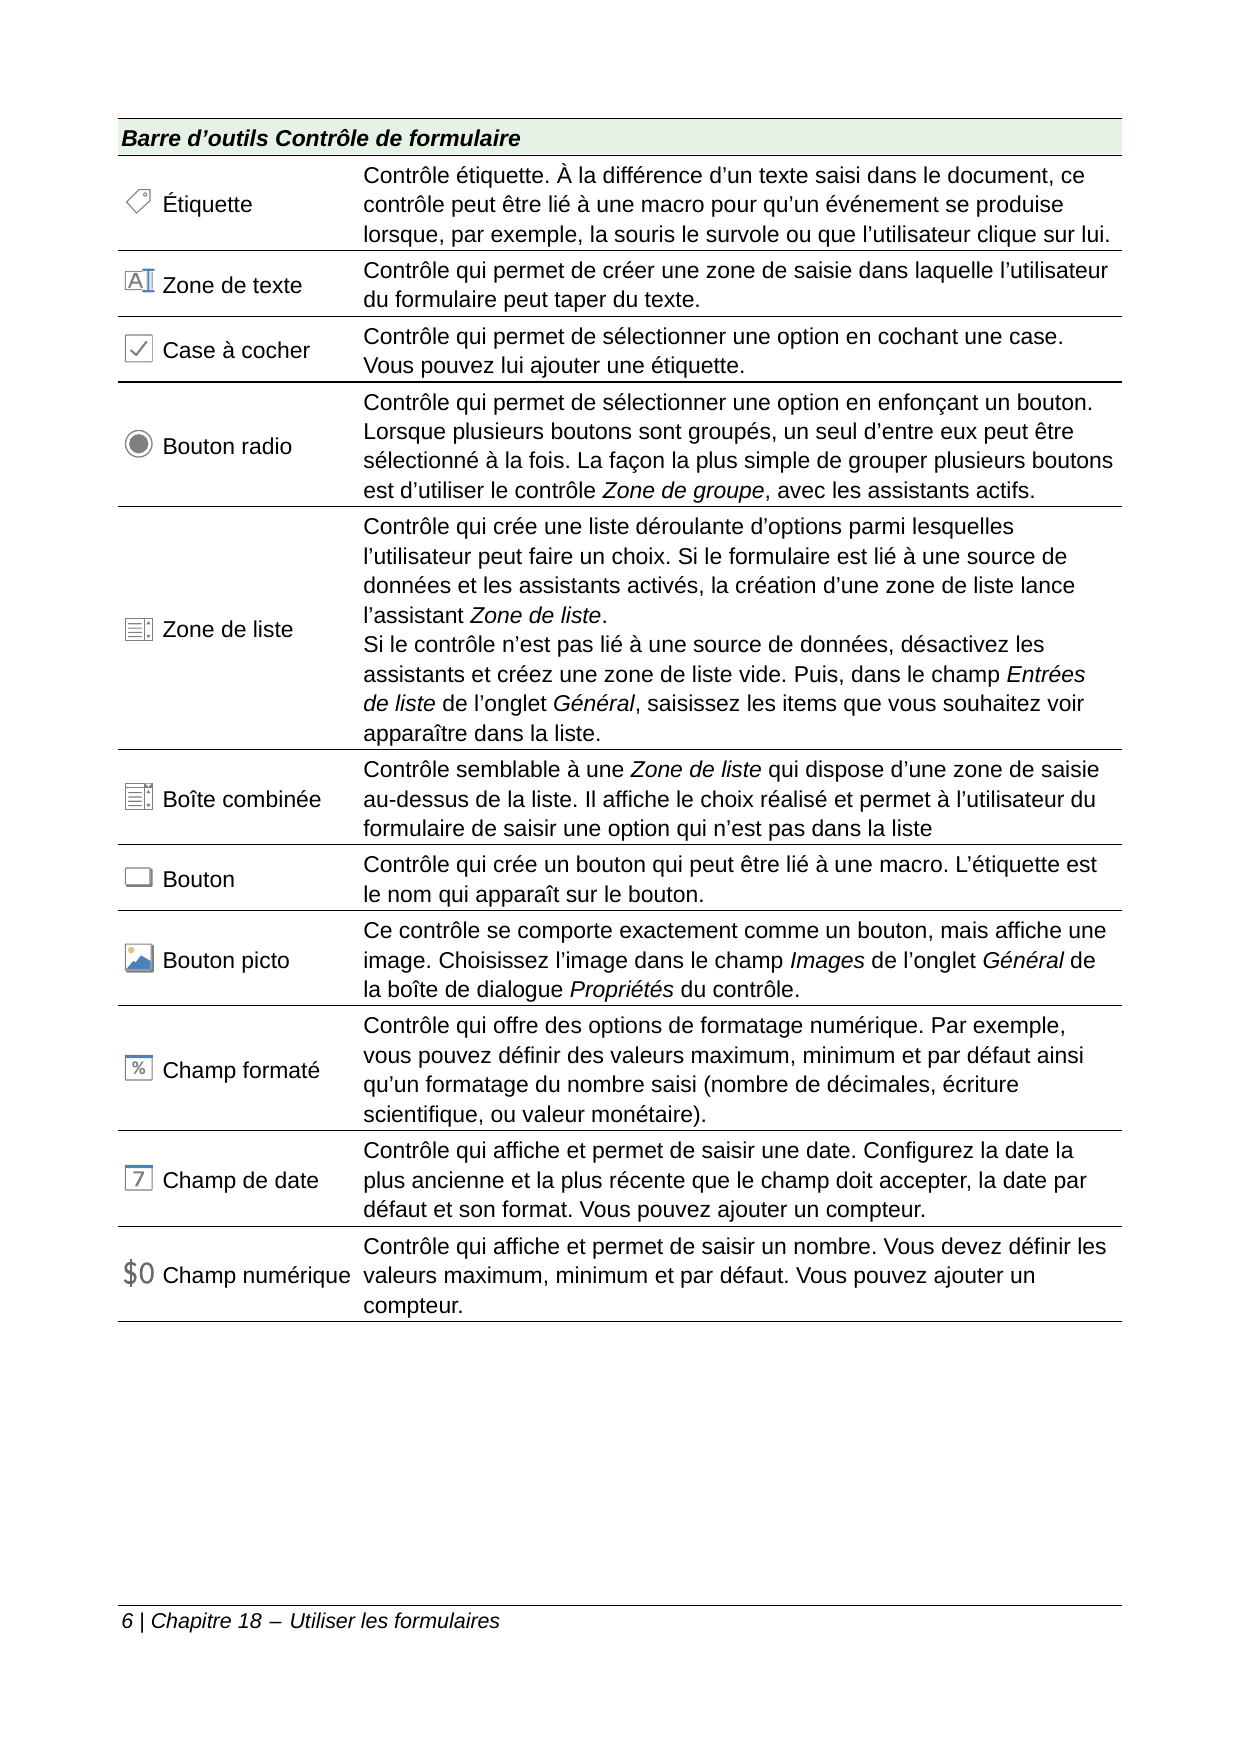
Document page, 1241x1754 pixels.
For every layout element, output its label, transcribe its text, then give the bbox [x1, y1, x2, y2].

table_cell Bouton picto [159, 911, 360, 1005]
table_cell Zone de liste [159, 507, 360, 749]
table_cell [118, 156, 159, 250]
table_cell Contrôle étiquette. À la différence d’un texte saisi dans le document, ce contrôle peut être lié à une macro pour qu’un événement se produise lorsque, par exemple, la souris le survole ou que l’utilisateur clique sur lui. [360, 156, 1122, 250]
table_cell [118, 251, 159, 316]
table_cell Contrôle qui offre des options de formatage numérique. Par exemple, vous pouvez définir des valeurs maximum, minimum et par défaut ainsi qu’un formatage du nombre saisi (nombre de décimales, écriture scientifique, ou valeur monétaire). [360, 1006, 1122, 1130]
table_cell Étiquette [159, 156, 360, 250]
table_cell [118, 1131, 159, 1226]
table_cell Bouton [159, 845, 360, 910]
table_cell Case à cocher [159, 317, 360, 381]
table_cell Zone de texte [159, 251, 360, 316]
table_cell [118, 911, 159, 1005]
table_cell [118, 845, 159, 910]
table_header Barre d’outils Contrôle de formulaire [118, 119, 1122, 154]
table_cell Contrôle qui permet de sélectionner une option en cochant une case. Vous pouvez lui ajouter une étiquette. [360, 317, 1122, 381]
table_cell Contrôle qui crée une liste déroulante d’options parmi lesquelles l’utilisateur peut faire un choix. Si le formulaire est lié à une source de données et les assistants activés, la création d’une zone de liste lance l’assistant Zone de liste. Si le contrôle n’est pas lié à une source de données, désactivez les assistants et créez une zone de liste vide. Puis, dans le champ Entrées de liste de l’onglet Général, saisissez les items que vous souhaitez voir apparaître dans la liste. [360, 507, 1122, 749]
table_cell Contrôle qui affiche et permet de saisir un nombre. Vous devez définir les valeurs maximum, minimum et par défaut. Vous pouvez ajouter un compteur. [360, 1227, 1122, 1321]
table_cell Contrôle qui permet de sélectionner une option en enfonçant un bouton. Lorsque plusieurs boutons sont groupés, un seul d’entre eux peut être sélectionné à la fois. La façon la plus simple de grouper plusieurs boutons est d’utiliser le contrôle Zone de groupe, avec les assistants actifs. [360, 383, 1122, 506]
table_cell [118, 317, 159, 381]
table_cell [118, 1227, 159, 1321]
table_cell Contrôle semblable à une Zone de liste qui dispose d’une zone de saisie au-dessus de la liste. Il affiche le choix réalisé et permet à l’utilisateur du formulaire de saisir une option qui n’est pas dans la liste [360, 750, 1122, 844]
table_cell Champ numérique [159, 1227, 360, 1321]
table_cell Contrôle qui permet de créer une zone de saisie dans laquelle l’utilisateur du formulaire peut taper du texte. [360, 251, 1122, 316]
table_cell [118, 507, 159, 749]
table_cell Ce contrôle se comporte exactement comme un bouton, mais affiche une image. Choisissez l’image dans le champ Images de l’onglet Général de la boîte de dialogue Propriétés du contrôle. [360, 911, 1122, 1005]
table_cell Bouton radio [159, 383, 360, 506]
table_cell [118, 383, 159, 506]
table_cell Contrôle qui affiche et permet de saisir une date. Configurez la date la plus ancienne et la plus récente que le champ doit accepter, la date par défaut et son format. Vous pouvez ajouter un compteur. [360, 1131, 1122, 1226]
table_cell Boîte combinée [159, 750, 360, 844]
table_cell Champ de date [159, 1131, 360, 1226]
table_cell [118, 750, 159, 844]
table_cell Champ formaté [159, 1006, 360, 1130]
table_cell [118, 1006, 159, 1130]
table_cell Contrôle qui crée un bouton qui peut être lié à une macro. L’étiquette est le nom qui apparaît sur le bouton. [360, 845, 1122, 910]
